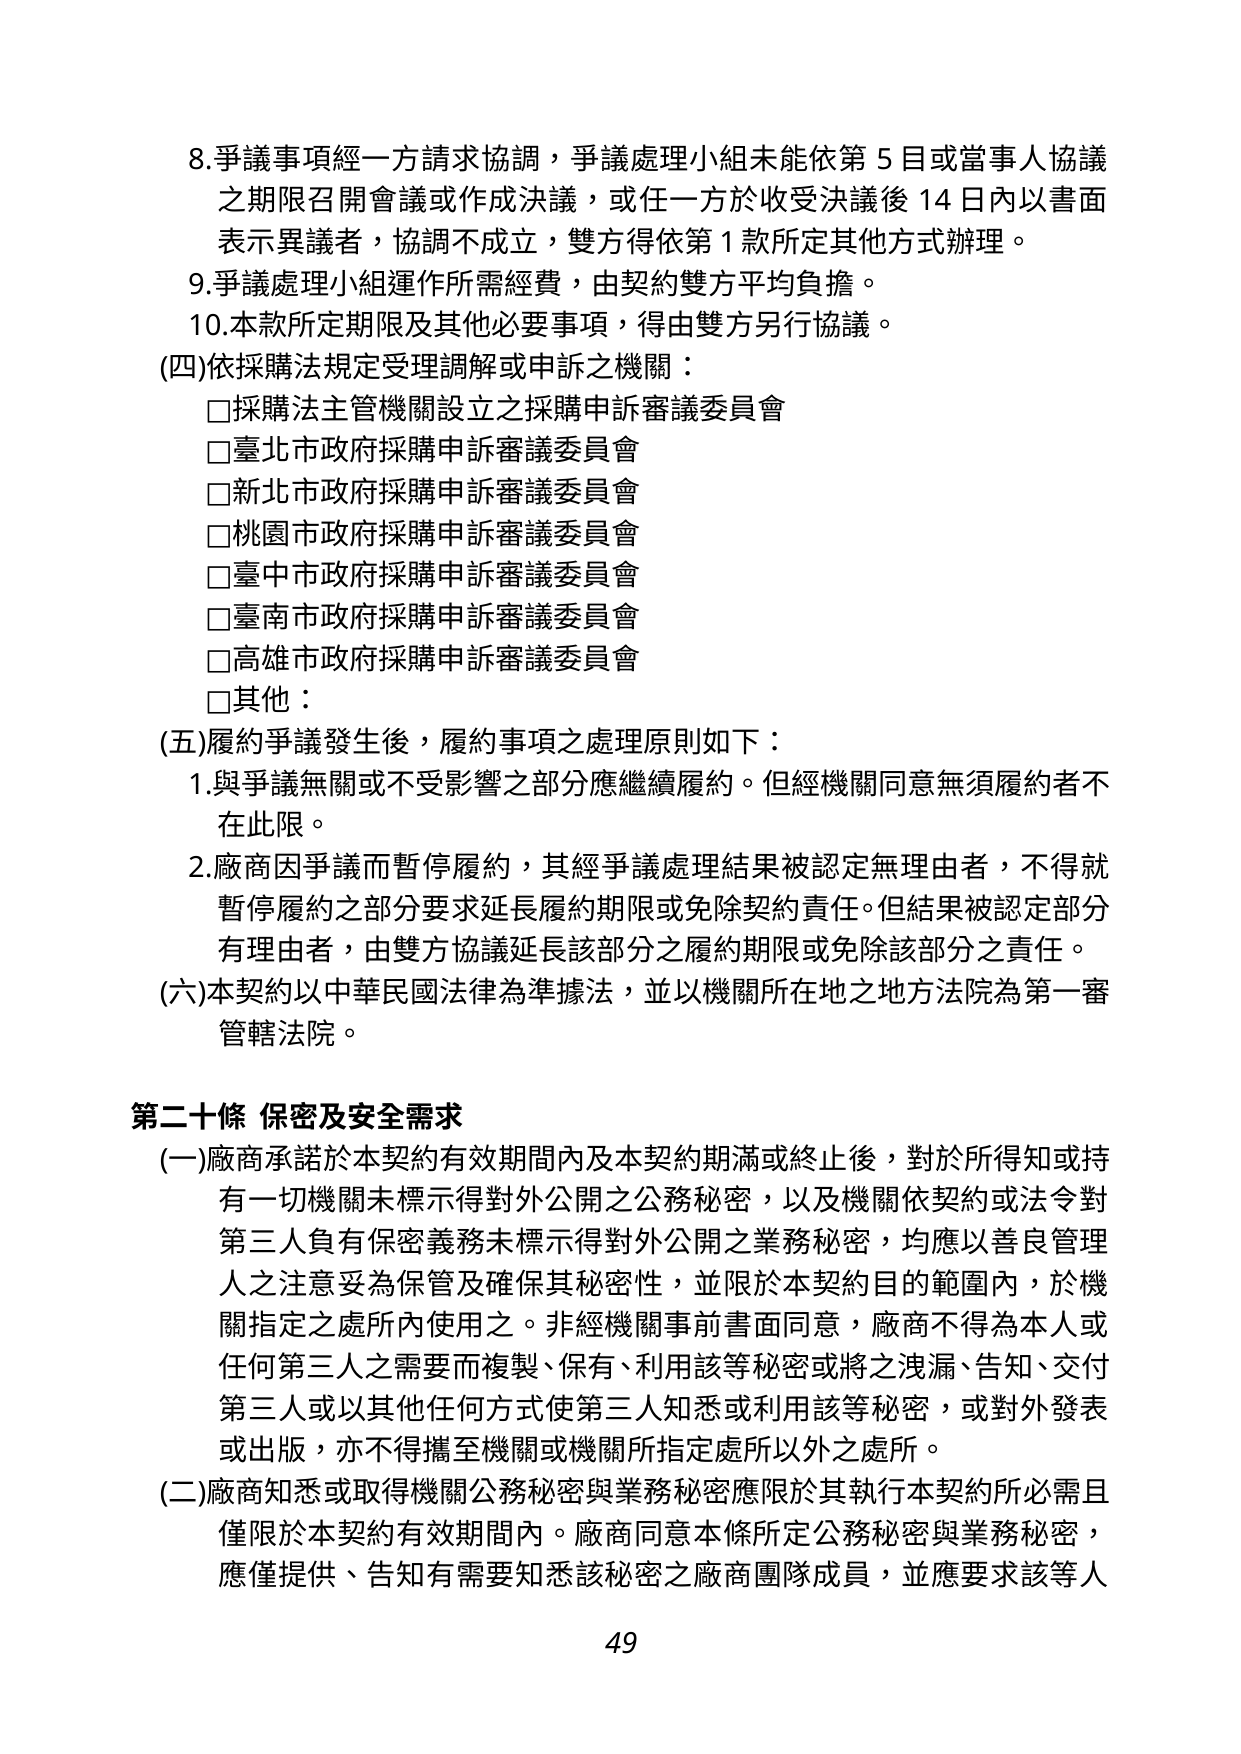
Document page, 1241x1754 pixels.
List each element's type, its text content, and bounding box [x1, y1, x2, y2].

text (二)廠商知悉或取得機關公務秘密與業務秘密應限於其執行本契約所必需且僅限於本契約有效期間內。廠商同意本條所定公務秘密與業務秘密，應僅提供、告知有需要知悉該秘密之廠商團隊成員，並應要求該等人 [159, 1469, 1110, 1594]
text (四)依採購法規定受理調解或申訴之機關： [159, 344, 1110, 386]
text □採購法主管機關設立之採購申訴審議委員會 [205, 386, 1110, 427]
text (五)履約爭議發生後，履約事項之處理原則如下： [159, 719, 1110, 761]
text □臺南市政府採購申訴審議委員會 [205, 594, 1110, 636]
text □臺中市政府採購申訴審議委員會 [205, 552, 1110, 594]
text □其他： [205, 677, 1110, 719]
text □新北市政府採購申訴審議委員會 [205, 469, 1110, 511]
text 10.本款所定期限及其他必要事項，得由雙方另行協議。 [188, 302, 1108, 344]
text 2.廠商因爭議而暫停履約，其經爭議處理結果被認定無理由者，不得就暫停履約之部分要求延長履約期限或免除契約責任。但結果被認定部分有理由者，由雙方協議延長該部分之履約期限或免除該部分之責任。 [188, 844, 1110, 969]
text 8.爭議事項經一方請求協調，爭議處理小組未能依第5目或當事人協議之期限召開會議或作成決議，或任一方於收受決議後14日內以書面表示異議者，協調不成立，雙方得依第1款所定其他方式辦理。 [188, 136, 1108, 261]
text □高雄市政府採購申訴審議委員會 [205, 636, 1110, 677]
text (六)本契約以中華民國法律為準據法，並以機關所在地之地方法院為第一審管轄法院。 [159, 969, 1110, 1052]
text (一)廠商承諾於本契約有效期間內及本契約期滿或終止後，對於所得知或持有一切機關未標示得對外公開之公務秘密，以及機關依契約或法令對第三人負有保密義務未標示得對外公開之業務秘密，均應以善良管理人之注意妥為保管及確保其秘密性，並限於本契約目的範圍內，於機關指定之處所內使用之。非經機關事前書面同意，廠商不得為本人或任何第三人之需要而複製、保有、利用該等秘密或將之洩漏、告知、交付第三人或以其他任何方式使第三人知悉或利用該等秘密，或對外發表或出版，亦不得攜至機關或機關所指定處所以外之處所。 [159, 1136, 1110, 1469]
text 第二十條 保密及安全需求 [130, 1094, 1110, 1136]
text 9.爭議處理小組運作所需經費，由契約雙方平均負擔。 [188, 261, 1108, 302]
text □臺北市政府採購申訴審議委員會 [205, 427, 1110, 469]
text 1.與爭議無關或不受影響之部分應繼續履約。但經機關同意無須履約者不在此限。 [188, 761, 1110, 844]
text □桃園市政府採購申訴審議委員會 [205, 511, 1110, 552]
